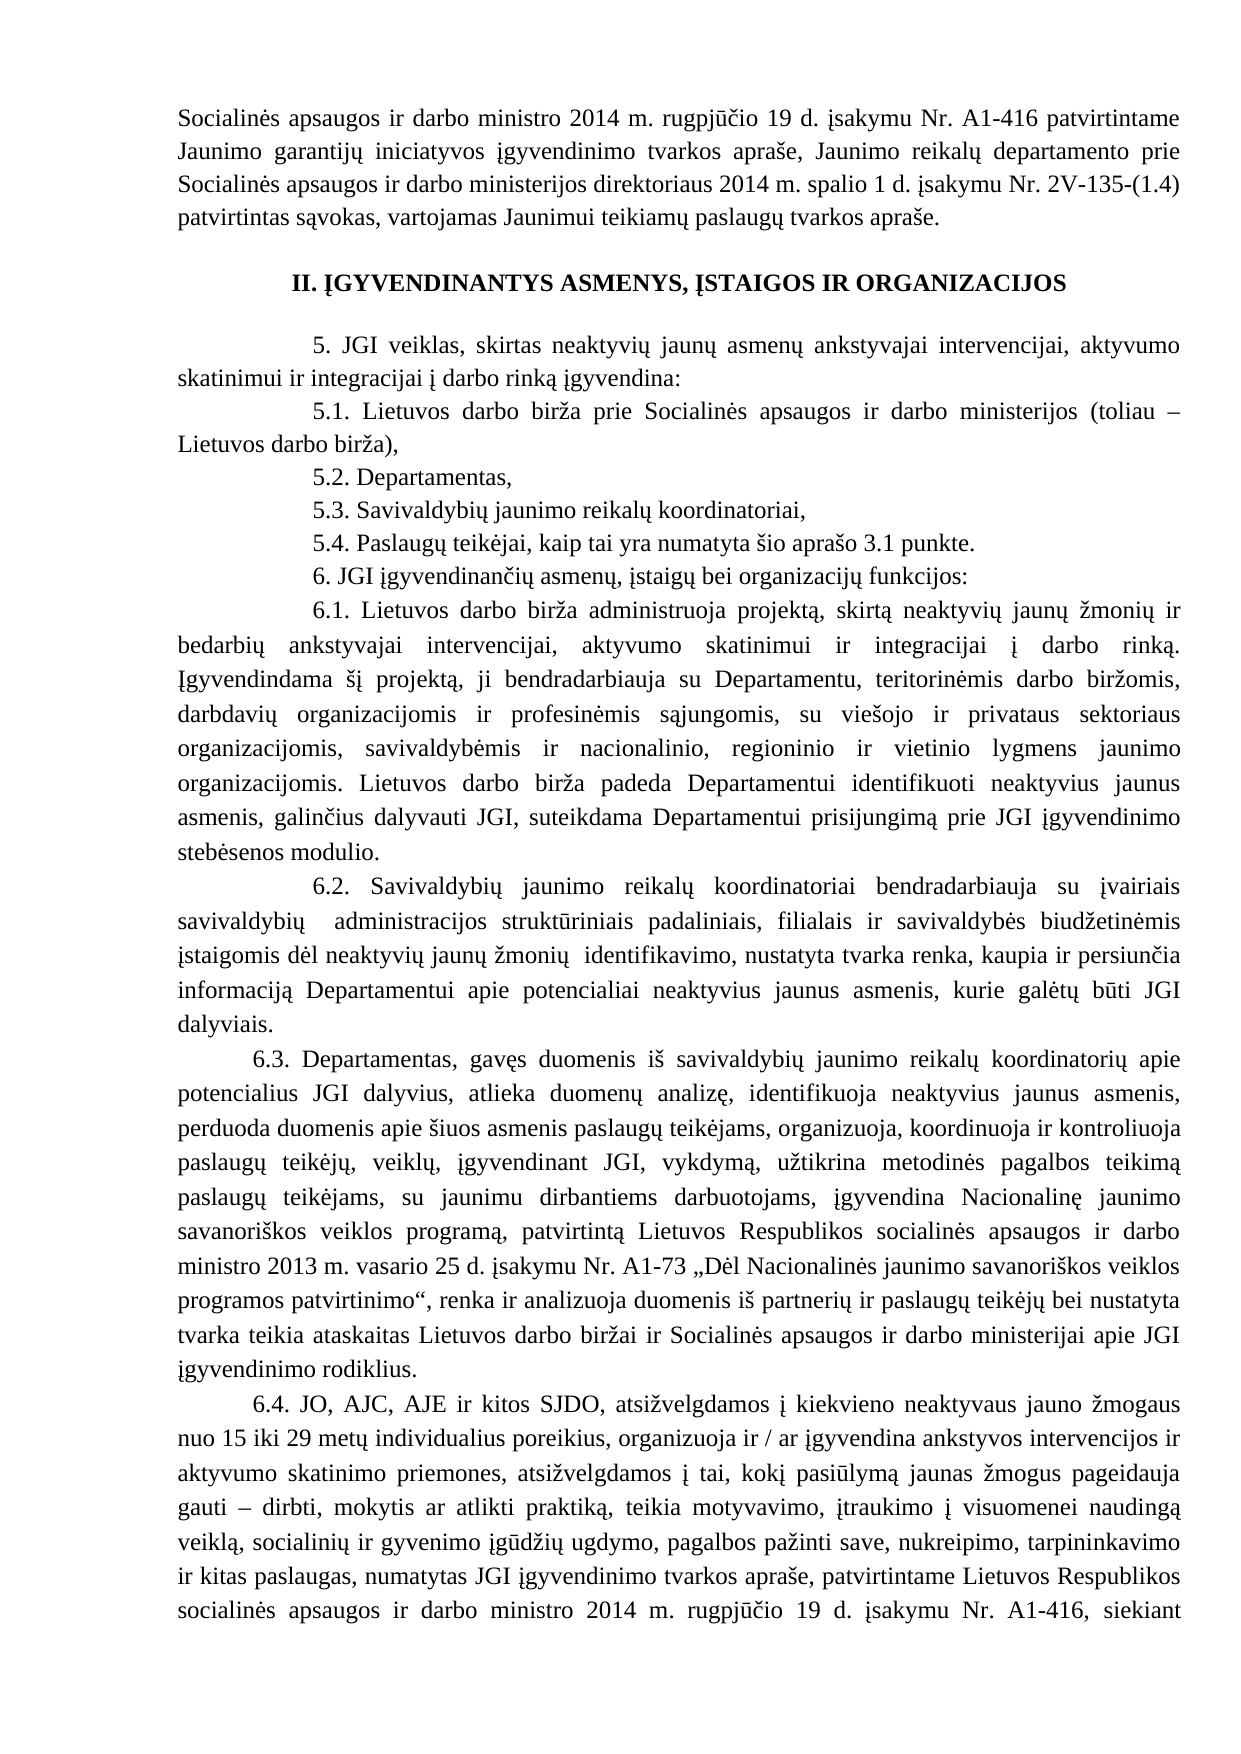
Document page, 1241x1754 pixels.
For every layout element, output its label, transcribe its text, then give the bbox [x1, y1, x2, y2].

text 5.4. Paslaugų teikėjai, kaip tai yra numatyta šio aprašo 3.1 punkte. [177, 528, 1181, 557]
text 6.2. Savivaldybių jaunimo reikalų koordinatoriai bendradarbiauja su įvairiais savivaldybių administracijos struktūriniais padaliniais, filialais ir savivaldybės biudžetinėmis įstaigomis dėl neaktyvių jaunų žmonių identifikavimo, nustatyta tvarka renka, kaupia ir persiunčia informaciją Departamentui apie potencialiai neaktyvius jaunus asmenis, kurie galėtų būti JGI dalyviais. [177, 871, 1181, 1038]
text 6.4. JO, AJC, AJE ir kitos SJDO, atsižvelgdamos į kiekvieno neaktyvaus jauno žmogaus nuo 15 iki 29 metų individualius poreikius, organizuoja ir / ar įgyvendina ankstyvos intervencijos ir aktyvumo skatinimo priemones, atsižvelgdamos į tai, kokį pasiūlymą jaunas žmogus pageidauja gauti – dirbti, mokytis ar atlikti praktiką, teikia motyvavimo, įtraukimo į visuomenei naudingą veiklą, socialinių ir gyvenimo įgūdžių ugdymo, pagalbos pažinti save, nukreipimo, tarpininkavimo ir kitas paslaugas, numatytas JGI įgyvendinimo tvarkos apraše, patvirtintame Lietuvos Respublikos socialinės apsaugos ir darbo ministro 2014 m. rugpjūčio 19 d. įsakymu Nr. A1-416, siekiant [177, 1389, 1181, 1624]
text 5.3. Savivaldybių jaunimo reikalų koordinatoriai, [177, 495, 1181, 524]
text 5.2. Departamentas, [177, 462, 1181, 491]
text 5.1. Lietuvos darbo birža prie Socialinės apsaugos ir darbo ministerijos (toliau – Lietuvos darbo birža), [177, 396, 1181, 458]
text 5. JGI veiklas, skirtas neaktyvių jaunų asmenų ankstyvajai intervencijai, aktyvumo skatinimui ir integracijai į darbo rinką įgyvendina: [177, 330, 1181, 392]
text 6.1. Lietuvos darbo birža administruoja projektą, skirtą neaktyvių jaunų žmonių ir bedarbių ankstyvajai intervencijai, aktyvumo skatinimui ir integracijai į darbo rinką. Įgyvendindama šį projektą, ji bendradarbiauja su Departamentu, teritorinėmis darbo biržomis, darbdavių organizacijomis ir profesinėmis sąjungomis, su viešojo ir privataus sektoriaus organizacijomis, savivaldybėmis ir nacionalinio, regioninio ir vietinio lygmens jaunimo organizacijomis. Lietuvos darbo birža padeda Departamentui identifikuoti neaktyvius jaunus asmenis, galinčius dalyvauti JGI, suteikdama Departamentui prisijungimą prie JGI įgyvendinimo stebėsenos modulio. [177, 596, 1181, 866]
text 6. JGI įgyvendinančių asmenų, įstaigų bei organizacijų funkcijos: [177, 561, 1181, 590]
text Socialinės apsaugos ir darbo ministro 2014 m. rugpjūčio 19 d. įsakymu Nr. A1-416 patvirtintame Jaunimo garantijų iniciatyvos įgyvendinimo tvarkos apraše, Jaunimo reikalų departamento prie Socialinės apsaugos ir darbo ministerijos direktoriaus 2014 m. spalio 1 d. įsakymu Nr. 2V-135-(1.4) patvirtintas sąvokas, vartojamas Jaunimui teikiamų paslaugų tvarkos apraše. [177, 103, 1181, 231]
text 6.3. Departamentas, gavęs duomenis iš savivaldybių jaunimo reikalų koordinatorių apie potencialius JGI dalyvius, atlieka duomenų analizę, identifikuoja neaktyvius jaunus asmenis, perduoda duomenis apie šiuos asmenis paslaugų teikėjams, organizuoja, koordinuoja ir kontroliuoja paslaugų teikėjų, veiklų, įgyvendinant JGI, vykdymą, užtikrina metodinės pagalbos teikimą paslaugų teikėjams, su jaunimu dirbantiems darbuotojams, įgyvendina Nacionalinę jaunimo savanoriškos veiklos programą, patvirtintą Lietuvos Respublikos socialinės apsaugos ir darbo ministro 2013 m. vasario 25 d. įsakymu Nr. A1-73 „Dėl Nacionalinės jaunimo savanoriškos veiklos programos patvirtinimo“, renka ir analizuoja duomenis iš partnerių ir paslaugų teikėjų bei nustatyta tvarka teikia ataskaitas Lietuvos darbo biržai ir Socialinės apsaugos ir darbo ministerijai apie JGI įgyvendinimo rodiklius. [177, 1044, 1181, 1383]
text II. ĮGYVENDINANTYS ASMENYS, ĮSTAIGOS IR ORGANIZACIJOS [177, 268, 1181, 297]
